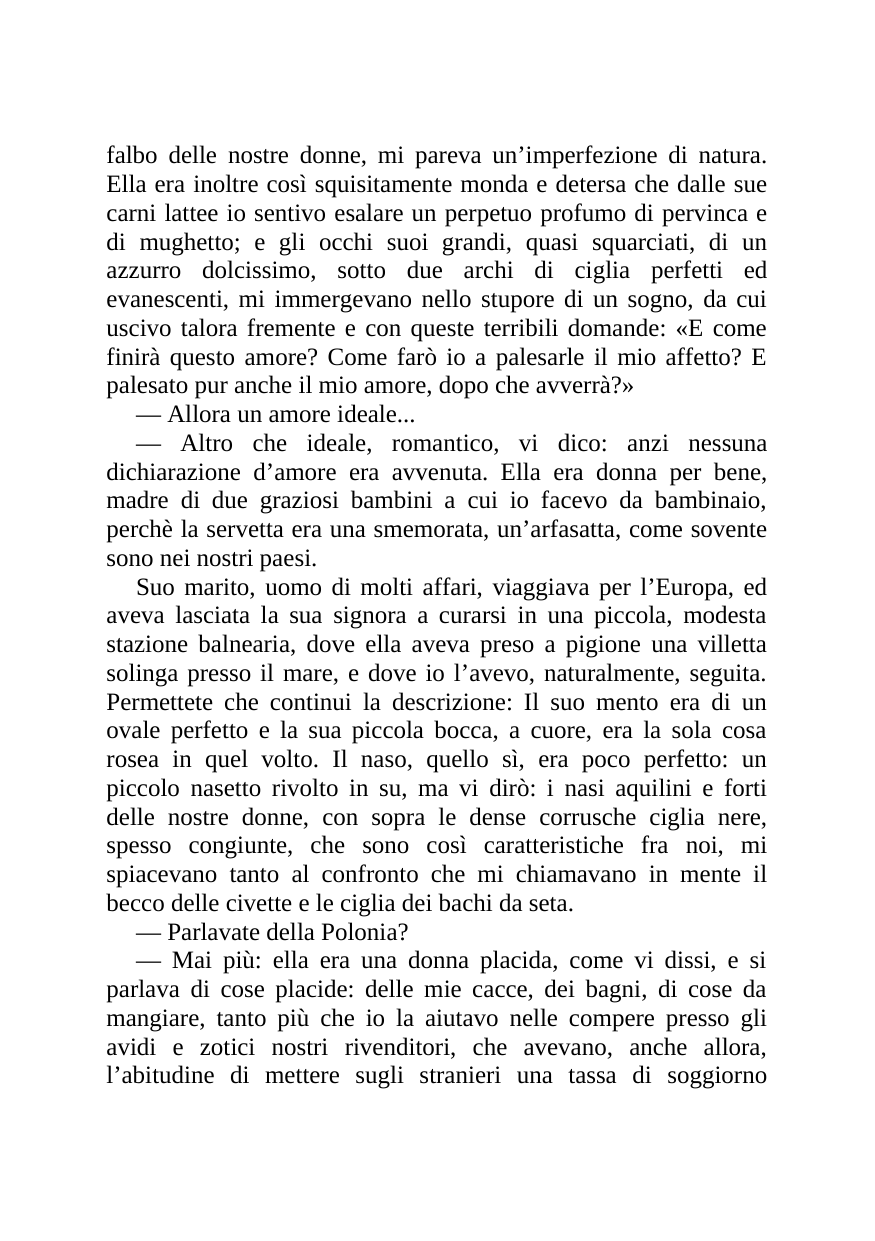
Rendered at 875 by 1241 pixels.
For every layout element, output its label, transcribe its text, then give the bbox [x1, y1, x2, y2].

text falbo delle nostre donne, mi pareva un’imperfezione di natura. Ella era inoltre così squisitamente monda e detersa che dalle sue carni lattee io sentivo esalare un perpetuo profumo di pervinca e di mughetto; e gli occhi suoi grandi, quasi squarciati, di un azzurro dolcissimo, sotto due archi di ciglia perfetti ed evanescenti, mi immergevano nello stupore di un sogno, da cui uscivo talora fremente e con queste terribili domande: «E come finirà questo amore? Come farò io a palesarle il mio affetto? E palesato pur anche il mio amore, dopo che avverrà?» [106, 140, 768, 399]
text Suo marito, uomo di molti affari, viaggiava per l’Europa, ed aveva lasciata la sua signora a curarsi in una piccola, modesta stazione balnearia, dove ella aveva preso a pigione una villetta solinga presso il mare, e dove io l’avevo, naturalmente, seguita. Permettete che continui la descrizione: Il suo mento era di un ovale perfetto e la sua piccola bocca, a cuore, era la sola cosa rosea in quel volto. Il naso, quello sì, era poco perfetto: un piccolo nasetto rivolto in su, ma vi dirò: i nasi aquilini e forti delle nostre donne, con sopra le dense corrusche ciglia nere, spesso congiunte, che sono così caratteristiche fra noi, mi spiacevano tanto al confronto che mi chiamavano in mente il becco delle civette e le ciglia dei bachi da seta. [106, 572, 768, 917]
text — Mai più: ella era una donna placida, come vi dissi, e si parlava di cose placide: delle mie cacce, dei bagni, di cose da mangiare, tanto più che io la aiutavo nelle compere presso gli avidi e zotici nostri rivenditori, che avevano, anche allora, l’abitudine di mettere sugli stranieri una tassa di soggiorno [106, 945, 768, 1089]
text — Allora un amore ideale... [106, 399, 768, 428]
text — Parlavate della Polonia? [106, 917, 768, 945]
text — Altro che ideale, romantico, vi dico: anzi nessuna dichiarazione d’amore era avvenuta. Ella era donna per bene, madre di due graziosi bambini a cui io facevo da bambinaio, perchè la servetta era una smemorata, un’arfasatta, come sovente sono nei nostri paesi. [106, 428, 768, 572]
